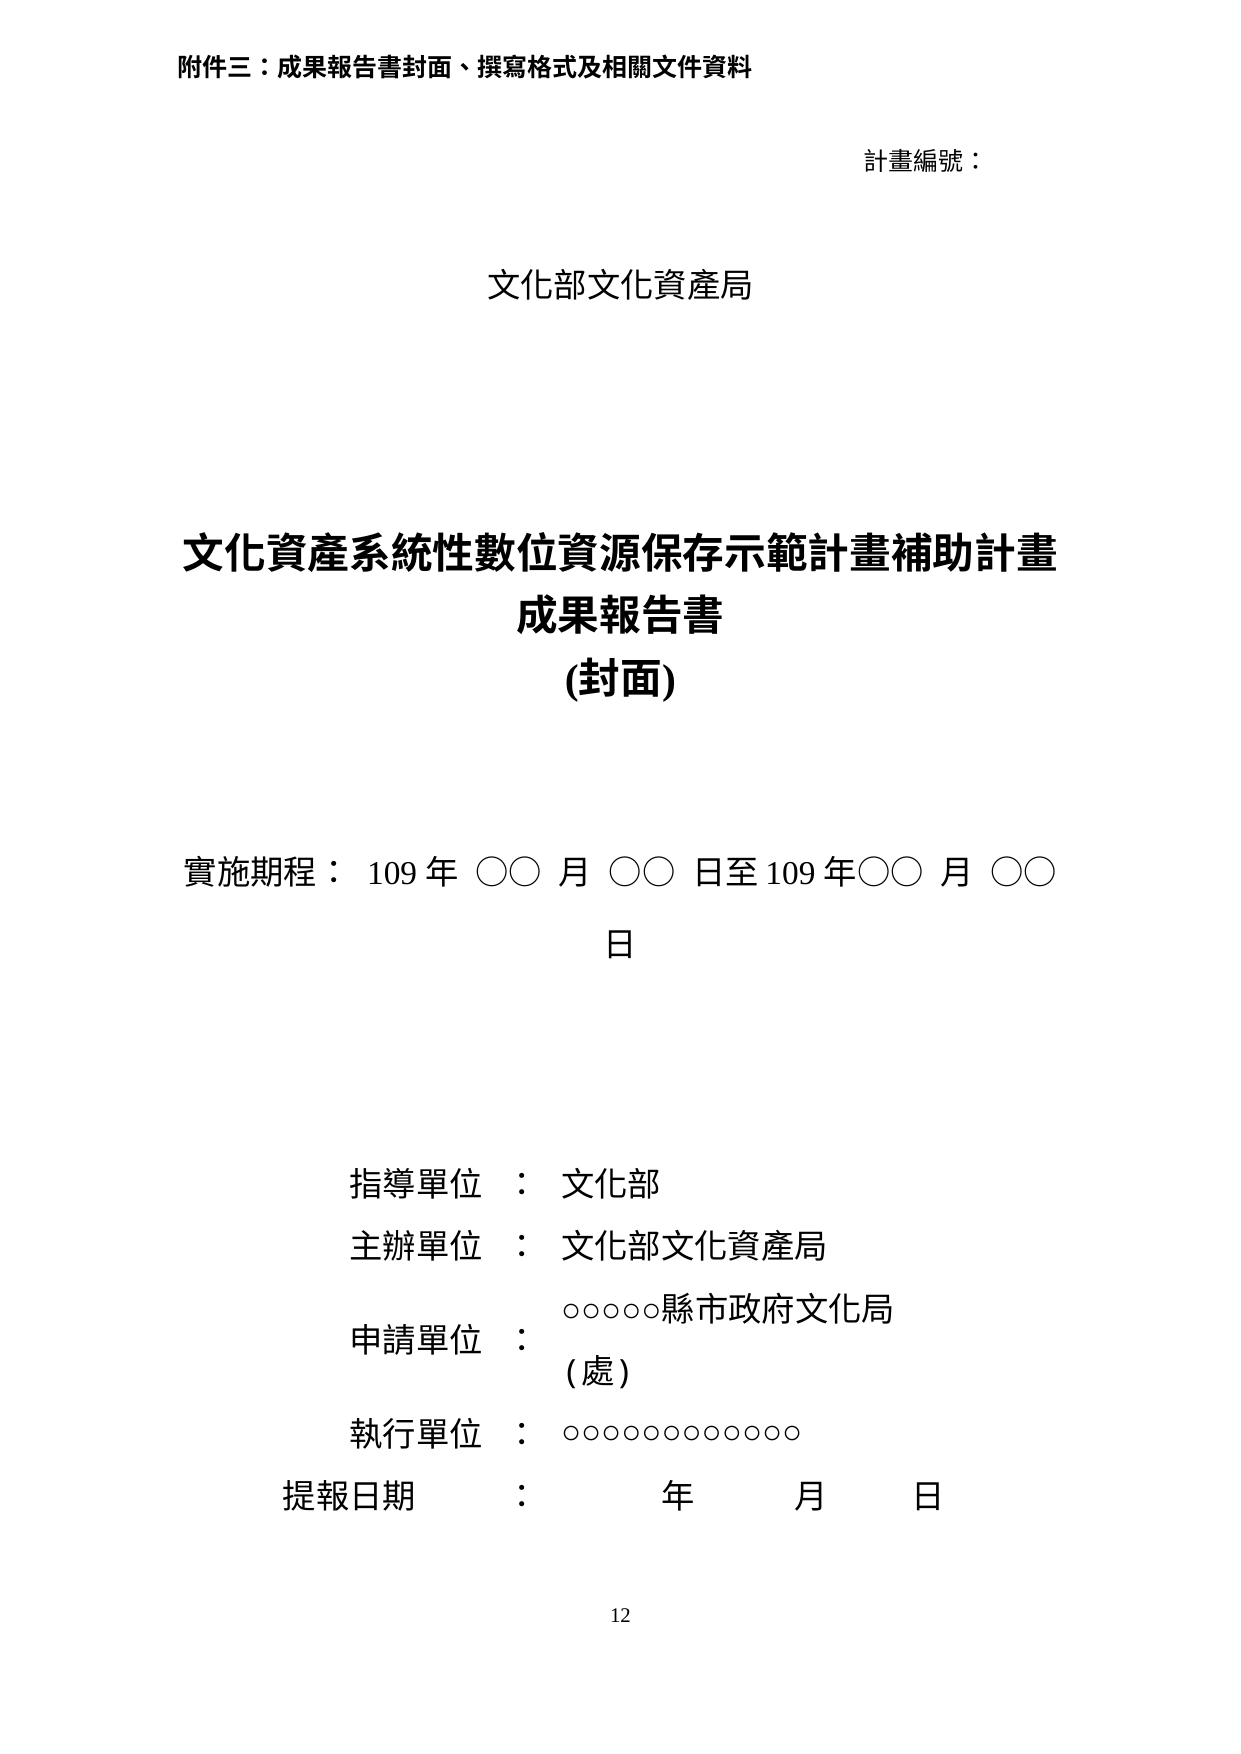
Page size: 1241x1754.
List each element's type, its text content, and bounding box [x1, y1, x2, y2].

table_cell ○○○○○○○○○○○○ [550, 1390, 974, 1453]
text 文化資產系統性數位資源保存示範計畫補助計畫 [177, 508, 1063, 571]
text 文化部文化資產局 [177, 258, 1063, 307]
table_cell ： [494, 1203, 549, 1265]
table_cell ： [494, 1453, 549, 1515]
table_cell 主辦單位 [266, 1203, 494, 1265]
table_cell 年 月 日 [550, 1453, 974, 1515]
text 成果報告書 [177, 571, 1063, 633]
table_header ： [494, 1140, 549, 1203]
text 計畫編號： [177, 142, 988, 178]
table_cell ○○○○○縣市政府文化局(處) [550, 1265, 974, 1390]
table_cell 文化部文化資產局 [550, 1203, 974, 1265]
table_cell ： [494, 1265, 549, 1390]
table_cell 提報日期 [266, 1453, 494, 1515]
table_cell ： [494, 1390, 549, 1453]
table_cell 申請單位 [266, 1265, 494, 1390]
table_cell 執行單位 [266, 1390, 494, 1453]
text (封面) [177, 633, 1063, 696]
text 實施期程： 109 年 ○○ 月 ○○ 日至109 年○○ 月 ○○ 日 [177, 846, 1063, 966]
table_header 指導單位 [266, 1140, 494, 1203]
table_header 文化部 [550, 1140, 974, 1203]
